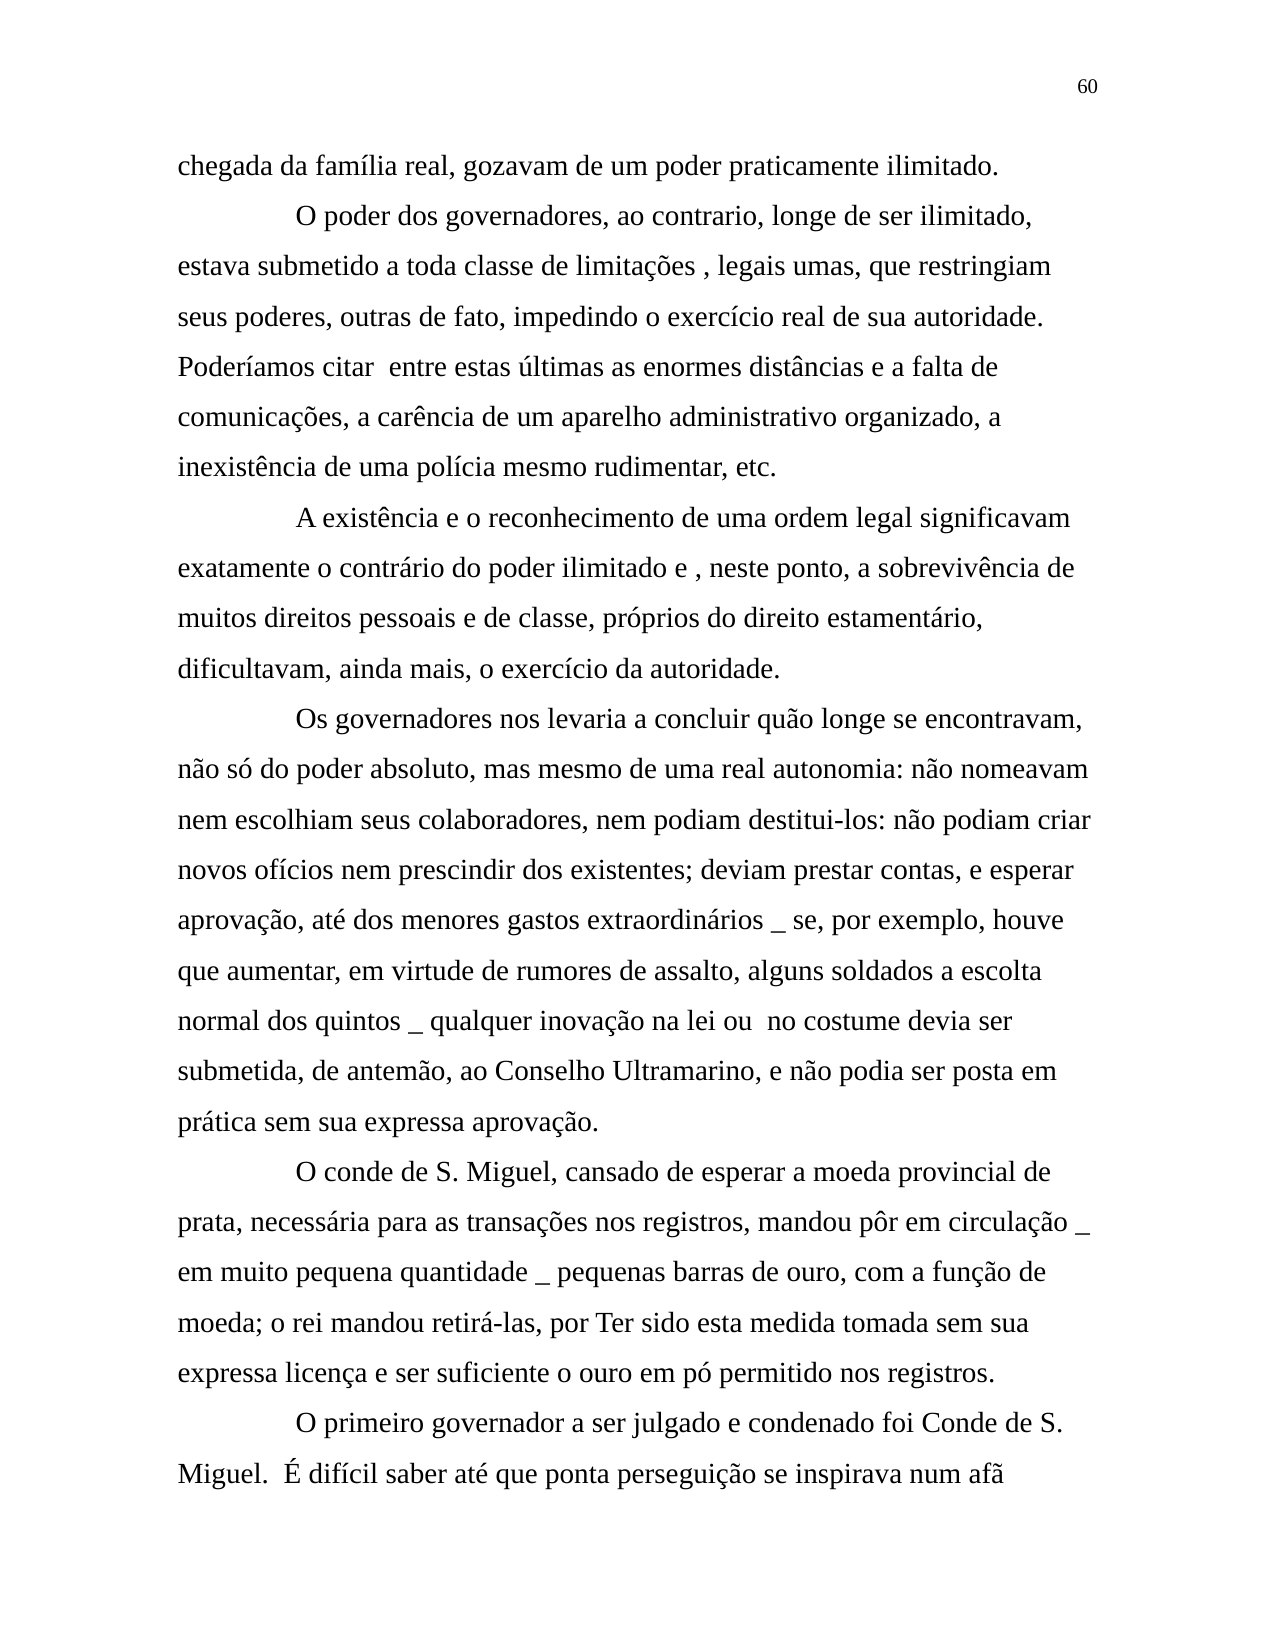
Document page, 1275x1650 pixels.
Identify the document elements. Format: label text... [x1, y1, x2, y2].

text O poder dos governadores, ao contrario, longe de ser ilimitado, estava submetido a toda classe de limitações , legais umas, que restringiam seus poderes, outras de fato, impedindo o exercício real de sua autoridade. Poderíamos citar entre estas últimas as enormes distâncias e a falta de comunicações, a carência de um aparelho administrativo organizado, a inexistência de uma polícia mesmo rudimentar, etc. [177, 198, 1098, 483]
text A existência e o reconhecimento de uma ordem legal significavam exatamente o contrário do poder ilimitado e , neste ponto, a sobrevivência de muitos direitos pessoais e de classe, próprios do direito estamentário, dificultavam, ainda mais, o exercício da autoridade. [177, 500, 1098, 684]
text O conde de S. Miguel, cansado de esperar a moeda provincial de prata, necessária para as transações nos registros, mandou pôr em circulação _ em muito pequena quantidade _ pequenas barras de ouro, com a função de moeda; o rei mandou retirá-las, por Ter sido esta medida tomada sem sua expressa licença e ser suficiente o ouro em pó permitido nos registros. [177, 1154, 1098, 1389]
text Os governadores nos levaria a concluir quão longe se encontravam, não só do poder absoluto, mas mesmo de uma real autonomia: não nomeavam nem escolhiam seus colaboradores, nem podiam destitui-los: não podiam criar novos ofícios nem prescindir dos existentes; deviam prestar contas, e esperar aprovação, até dos menores gastos extraordinários _ se, por exemplo, houve que aumentar, em virtude de rumores de assalto, alguns soldados a escolta normal dos quintos _ qualquer inovação na lei ou no costume devia ser submetida, de antemão, ao Conselho Ultramarino, e não podia ser posta em prática sem sua expressa aprovação. [177, 701, 1098, 1137]
text chegada da família real, gozavam de um poder praticamente ilimitado. [177, 148, 1098, 181]
text O primeiro governador a ser julgado e condenado foi Conde de S. Miguel. É difícil saber até que ponta perseguição se inspirava num afã [177, 1406, 1098, 1489]
